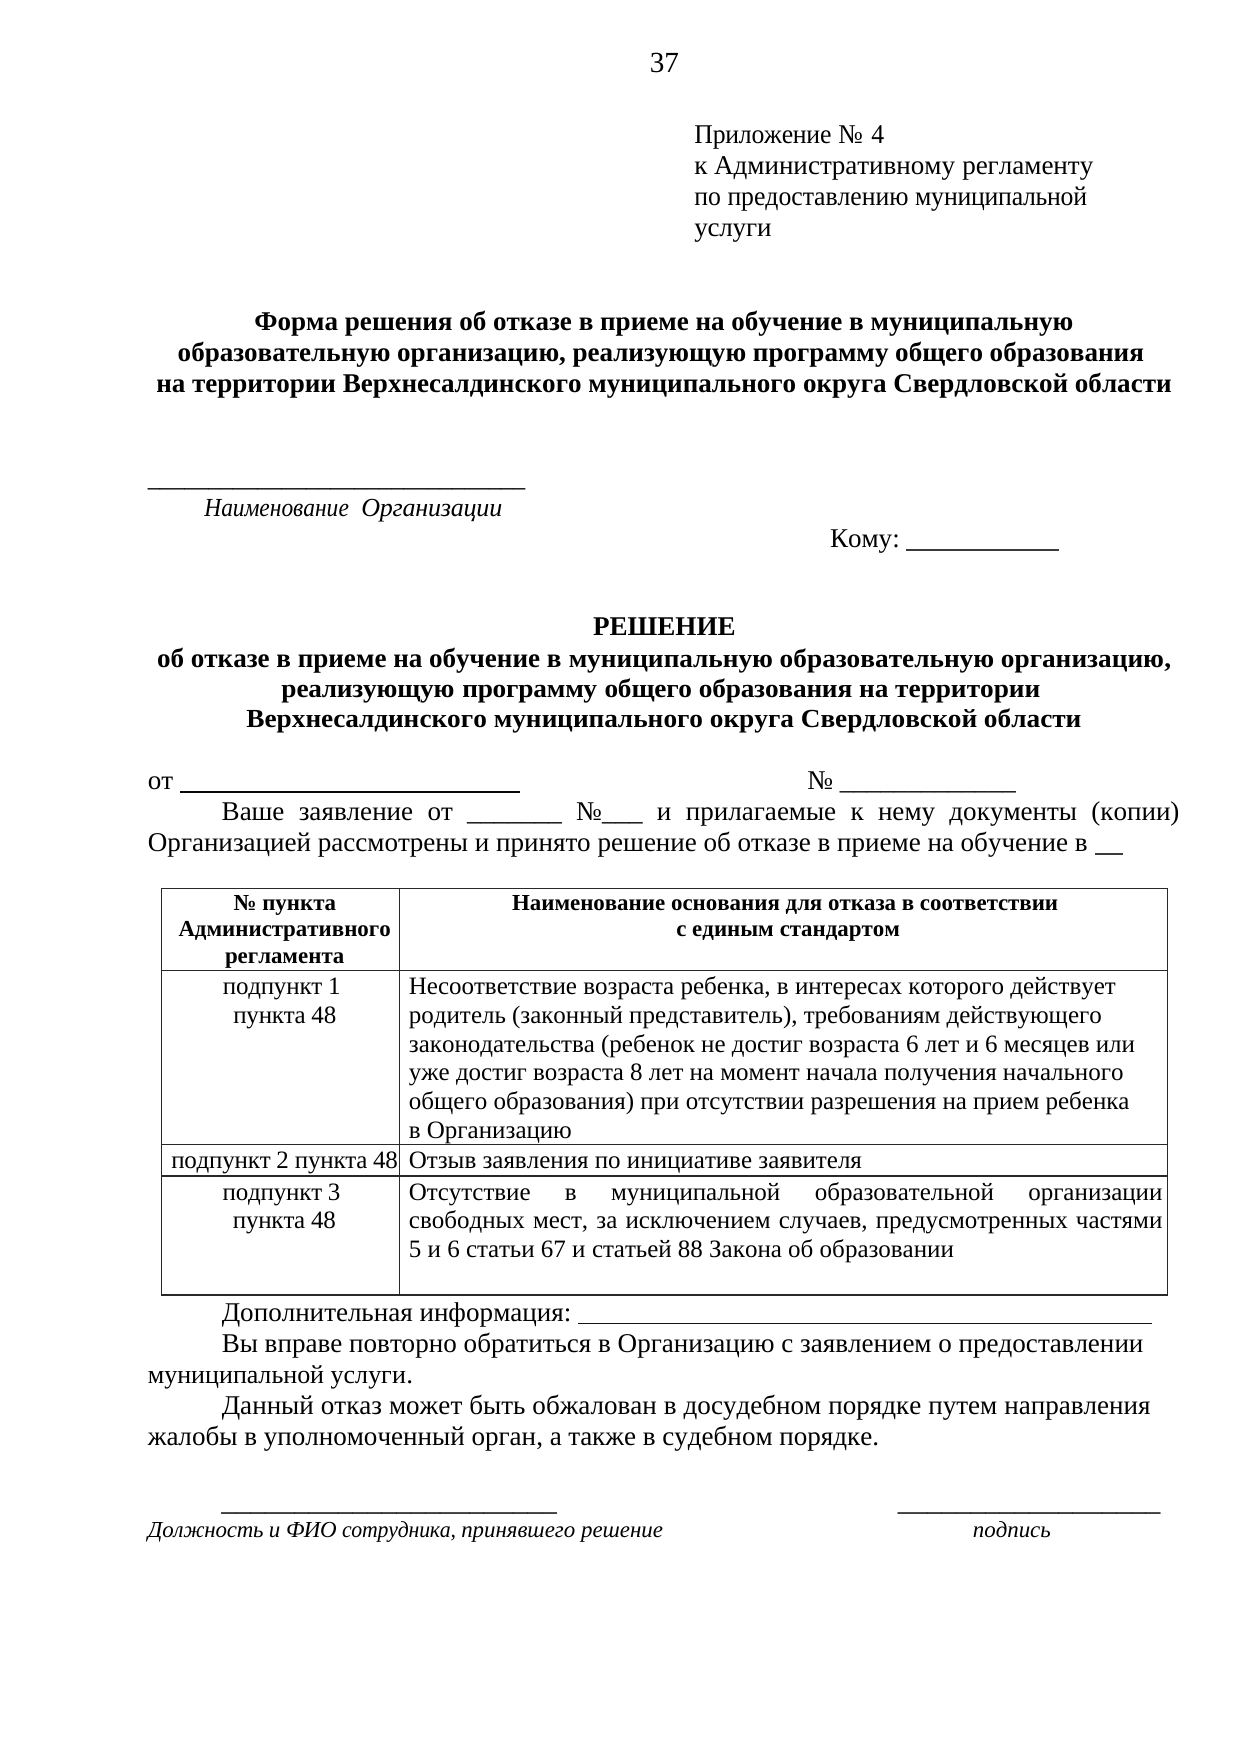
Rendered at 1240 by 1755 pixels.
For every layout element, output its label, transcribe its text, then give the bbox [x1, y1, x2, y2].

text Должность и ФИО сотрудника, принявшего решение подпись [148, 1516, 1181, 1543]
table_header № пункта Административного регламента [162, 889, 399, 969]
table_cell Отсутствие в муниципальной образовательной организации свободных мест, за исключением случаев, предусмотренных частями 5 и 6 статьи 67 и статьей 88 Закона об образовании [400, 1177, 1167, 1294]
text _______________________________ [148, 461, 1181, 492]
text _______________________ __________________ [148, 1483, 1181, 1516]
text Данный отказ может быть обжалован в досудебном порядке путем направления жалобы в уполномоченный орган, а также в судебном порядке. [148, 1389, 1151, 1452]
table_header Наименование основания для отказа в соответствии с единым стандартом [400, 889, 1167, 969]
text от № _____________ [148, 764, 1181, 795]
text РЕШЕНИЕ [148, 611, 1181, 642]
text Ваше заявление от _______ №___ и прилагаемые к нему документы (копии) Организацией рассмотрены и принято решение об отказе в приеме на обучение в [148, 795, 1181, 857]
text об отказе в приеме на обучение в муниципальную образовательную организацию, реализующую программу общего образования на территории Верхнесалдинского муниципального округа Свердловской области [148, 642, 1181, 733]
text Вы вправе повторно обратиться в Организацию с заявлением о предоставлении муниципальной услуги. [148, 1327, 1181, 1389]
text к Административному регламенту по предоставлению муниципальной услуги [694, 149, 1154, 243]
table_cell Отзыв заявления по инициативе заявителя [400, 1145, 1167, 1175]
text Наименование Организации [148, 492, 561, 522]
table_cell подпункт 1 пункта 48 [162, 971, 399, 1144]
table_cell Несоответствие возраста ребенка, в интересах которого действует родитель (законный представитель), требованиям действующего законодательства (ребенок не достиг возраста 6 лет и 6 месяцев или уже достиг возраста 8 лет на момент начала получения начального общего образования) при отсутствии разрешения на прием ребенка в Организацию [400, 971, 1167, 1144]
table_cell подпункт 2 пункта 48 [162, 1145, 399, 1175]
text Дополнительная информация: [148, 1296, 1181, 1327]
table_cell подпункт 3 пункта 48 [162, 1177, 399, 1294]
text Приложение № 4 [694, 118, 1154, 149]
text Кому: [830, 522, 1181, 553]
text Форма решения об отказе в приеме на обучение в муниципальную образовательную организацию, реализующую программу общего образования на территории Верхнесалдинского муниципального округа Свердловской области [148, 305, 1181, 398]
